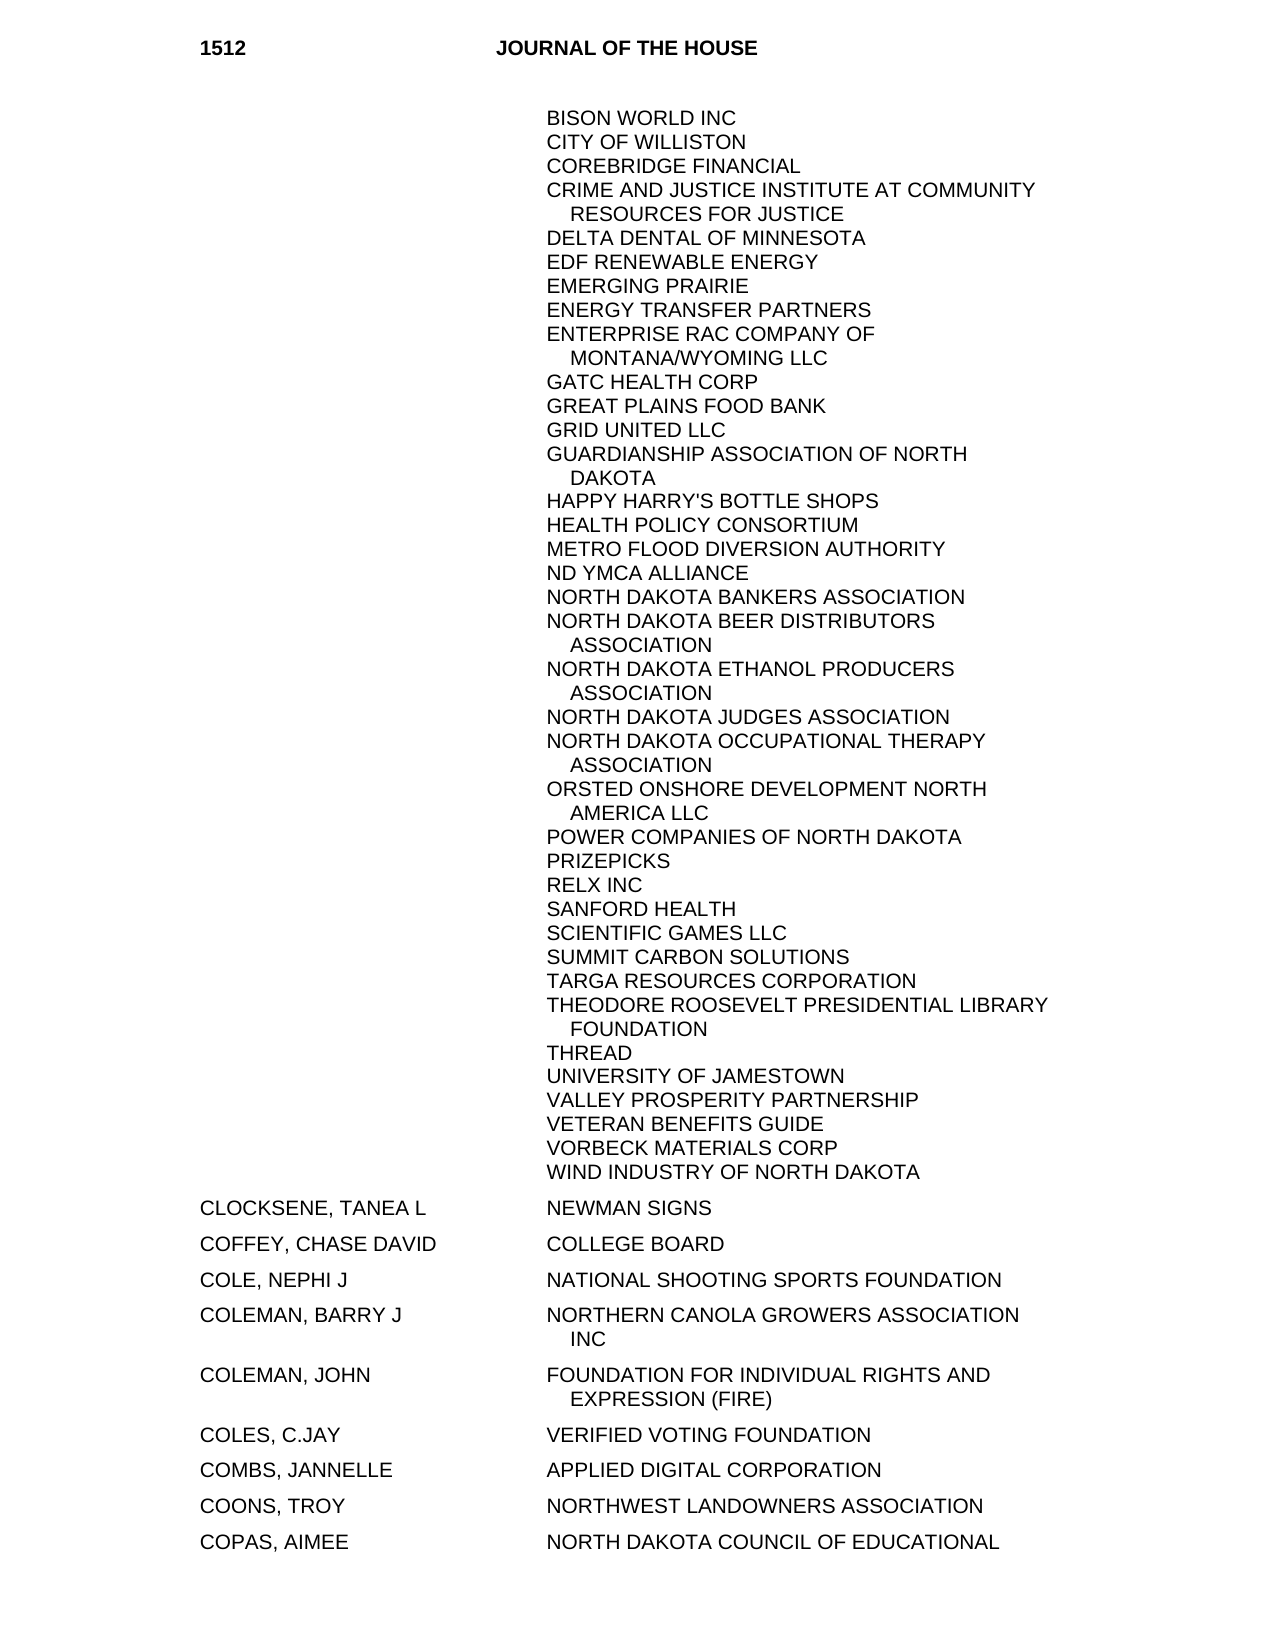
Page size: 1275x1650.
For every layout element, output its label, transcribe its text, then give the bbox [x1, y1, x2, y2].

table_cell COONS, TROY [200, 1494, 546, 1530]
table_cell COLEMAN, JOHN [200, 1363, 546, 1422]
table_cell NATIONAL SHOOTING SPORTS FOUNDATION [546, 1268, 1053, 1303]
table_cell COMBS, JANNELLE [200, 1458, 546, 1494]
table_cell NORTHERN CANOLA GROWERS ASSOCIATION INC [546, 1303, 1053, 1363]
table_cell COLE, NEPHI J [200, 1268, 546, 1303]
table_cell COLES, C.JAY [200, 1423, 546, 1458]
table_cell ADTALEM GLOBAL EDUCATION ALLIANCE FOR AUTOMOTIVE INNOVATION AMAZON.COM SERVICES LLC AMERICAN CONSERVATIVE UNION AMERICAN COUNCIL OF LIFE INSURERS AMERICAN EXPRESS TRAVEL RELATED SERVICES AMERICAN INTERNATIONAL GROUP INC AMERICAN PROPERTY CASUALTY INSURANCE ASSOCIATION ANNE CARLSEN CENTER AT&T BIOSCIENCE ASSOCIATION OF NORTH DAKOTA BISON WORLD INC CITY OF WILLISTON COREBRIDGE FINANCIAL CRIME AND JUSTICE INSTITUTE AT COMMUNITY RESOURCES FOR JUSTICE DELTA DENTAL OF MINNESOTA EDF RENEWABLE ENERGY EMERGING PRAIRIE ENERGY TRANSFER PARTNERS ENTERPRISE RAC COMPANY OF MONTANA/WYOMING LLC GATC HEALTH CORP GREAT PLAINS FOOD BANK GRID UNITED LLC GUARDIANSHIP ASSOCIATION OF NORTH DAKOTA HAPPY HARRY'S BOTTLE SHOPS HEALTH POLICY CONSORTIUM METRO FLOOD DIVERSION AUTHORITY ND YMCA ALLIANCE NORTH DAKOTA BANKERS ASSOCIATION NORTH DAKOTA BEER DISTRIBUTORS ASSOCIATION NORTH DAKOTA ETHANOL PRODUCERS ASSOCIATION NORTH DAKOTA JUDGES ASSOCIATION NORTH DAKOTA OCCUPATIONAL THERAPY ASSOCIATION ORSTED ONSHORE DEVELOPMENT NORTH AMERICA LLC POWER COMPANIES OF NORTH DAKOTA PRIZEPICKS RELX INC SANFORD HEALTH SCIENTIFIC GAMES LLC SUMMIT CARBON SOLUTIONS TARGA RESOURCES CORPORATION THEODORE ROOSEVELT PRESIDENTIAL LIBRARY FOUNDATION THREAD UNIVERSITY OF JAMESTOWN VALLEY PROSPERITY PARTNERSHIP VETERAN BENEFITS GUIDE VORBECK MATERIALS CORP WIND INDUSTRY OF NORTH DAKOTA [546, 106, 1053, 1196]
table_cell APPLIED DIGITAL CORPORATION [546, 1458, 1053, 1494]
table_cell COFFEY, CHASE DAVID [200, 1232, 546, 1267]
table_cell COLLEGE BOARD [546, 1232, 1053, 1267]
table_cell COLEMAN, BARRY J [200, 1303, 546, 1363]
table_cell NORTHWEST LANDOWNERS ASSOCIATION [546, 1494, 1053, 1530]
table_cell VERIFIED VOTING FOUNDATION [546, 1423, 1053, 1458]
table_cell CLOCKSENE, TANEA L [200, 1196, 546, 1232]
table_cell NORTH DAKOTA COUNCIL OF EDUCATIONAL LEADERS [546, 1530, 1053, 1565]
table_cell FOUNDATION FOR INDIVIDUAL RIGHTS AND EXPRESSION (FIRE) [546, 1363, 1053, 1422]
table_cell [200, 106, 546, 1196]
table_cell NORTH DAKOTA COUNCIL OF EDUCATIONAL LEADERS [0, 0, 118, 66]
table_cell COPAS, AIMEE [200, 1530, 546, 1565]
table_cell NEWMAN SIGNS [546, 1196, 1053, 1232]
